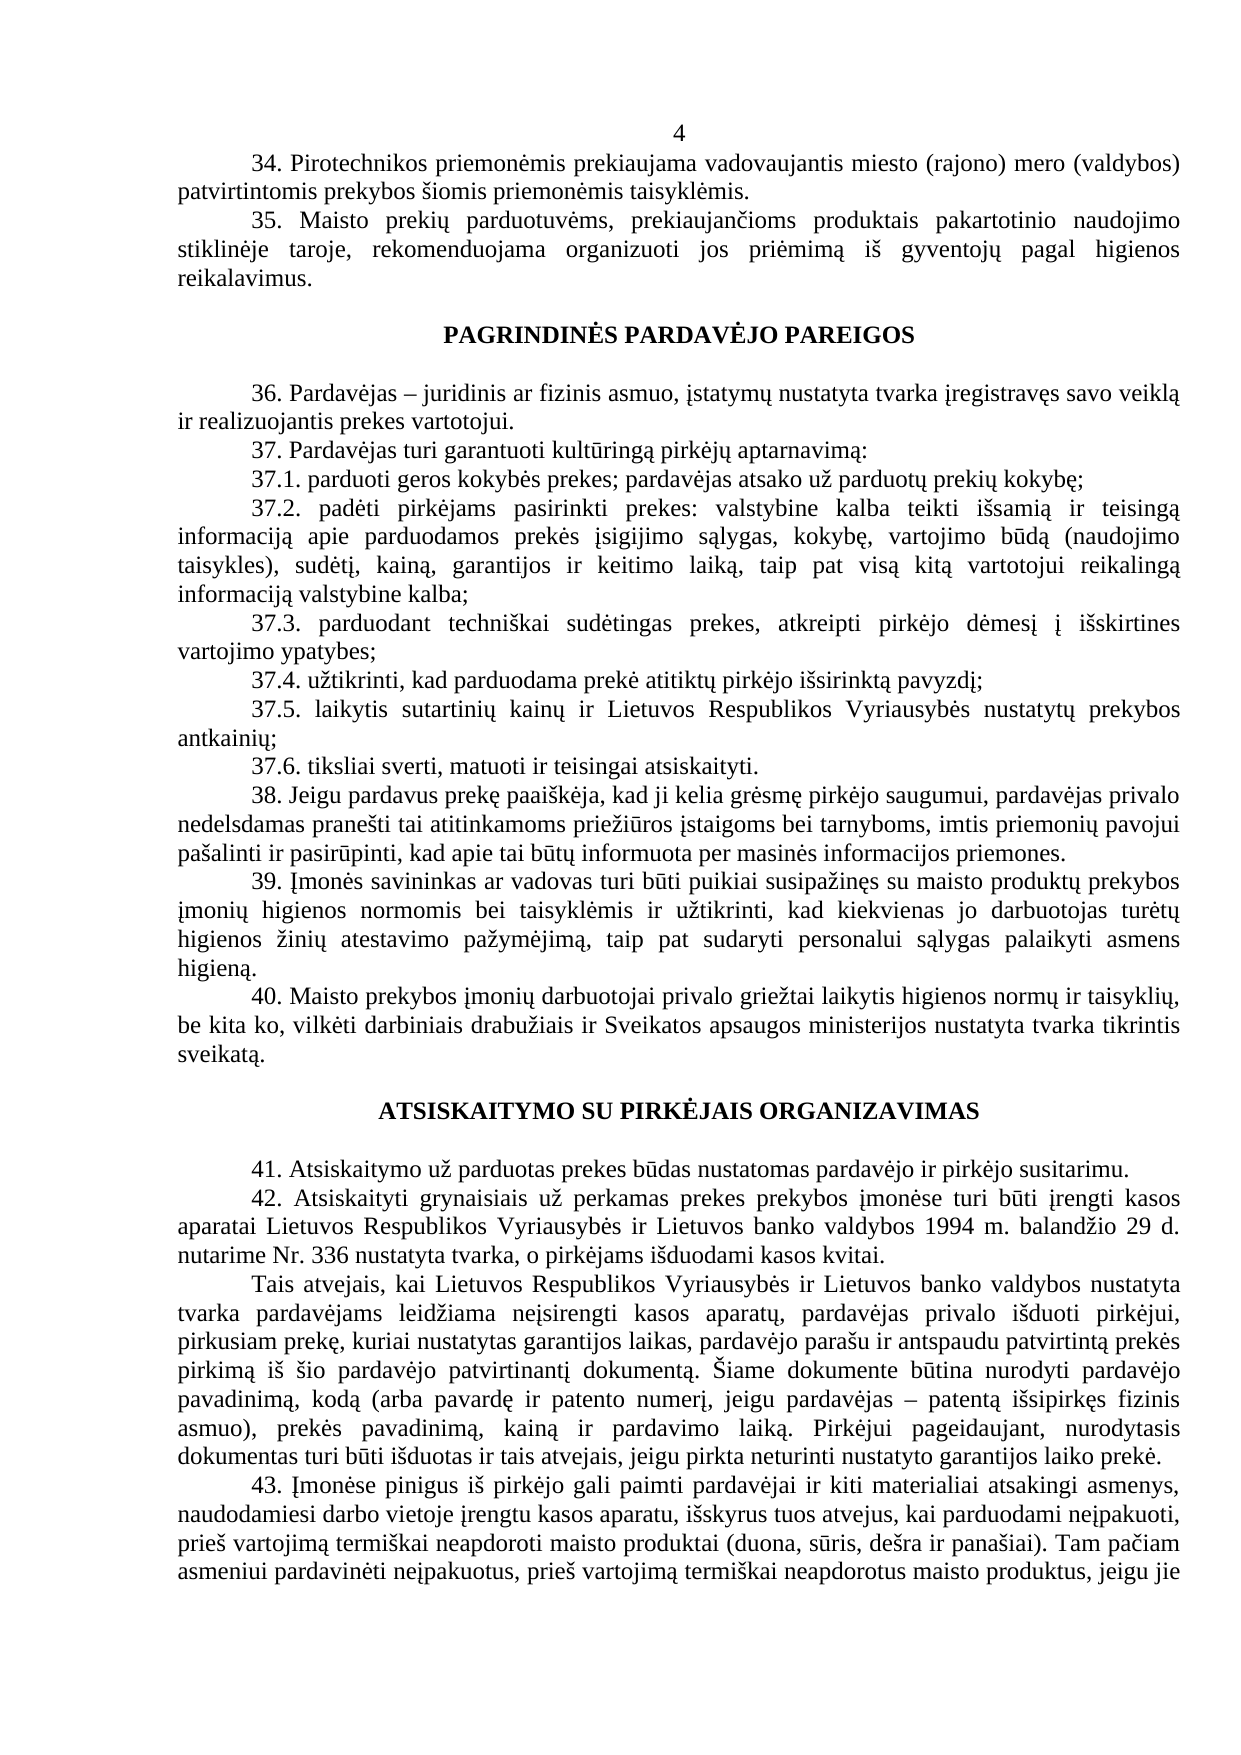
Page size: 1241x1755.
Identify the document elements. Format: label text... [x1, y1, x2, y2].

text 38. Jeigu pardavus prekę paaiškėja, kad ji kelia grėsmę pirkėjo saugumui, pardavėjas privalo nedelsdamas pranešti tai atitinkamoms priežiūros įstaigoms bei tarnyboms, imtis priemonių pavojui pašalinti ir pasirūpinti, kad apie tai būtų informuota per masinės informacijos priemones. [177, 780, 1181, 866]
text 36. Pardavėjas – juridinis ar fizinis asmuo, įstatymų nustatyta tvarka įregistravęs savo veiklą ir realizuojantis prekes vartotojui. [177, 378, 1181, 435]
text 37.6. tiksliai sverti, matuoti ir teisingai atsiskaityti. [177, 751, 1181, 780]
text 42. Atsiskaityti grynaisiais už perkamas prekes prekybos įmonėse turi būti įrengti kasos aparatai Lietuvos Respublikos Vyriausybės ir Lietuvos banko valdybos 1994 m. balandžio 29 d. nutarime Nr. 336 nustatyta tvarka, o pirkėjams išduodami kasos kvitai. [177, 1183, 1181, 1269]
text ATSISKAITYMO SU PIRKĖJAIS ORGANIZAVIMAS [177, 1096, 1181, 1125]
text 35. Maisto prekių parduotuvėms, prekiaujančioms produktais pakartotinio naudojimo stiklinėje taroje, rekomenduojama organizuoti jos priėmimą iš gyventojų pagal higienos reikalavimus. [177, 205, 1181, 291]
text 37.5. laikytis sutartinių kainų ir Lietuvos Respublikos Vyriausybės nustatytų prekybos antkainių; [177, 694, 1181, 751]
text 40. Maisto prekybos įmonių darbuotojai privalo griežtai laikytis higienos normų ir taisyklių, be kita ko, vilkėti darbiniais drabužiais ir Sveikatos apsaugos ministerijos nustatyta tvarka tikrintis sveikatą. [177, 981, 1181, 1068]
text 37.3. parduodant techniškai sudėtingas prekes, atkreipti pirkėjo dėmesį į išskirtines vartojimo ypatybes; [177, 608, 1181, 665]
text PAGRINDINĖS PARDAVĖJO PAREIGOS [177, 320, 1181, 349]
text 37.4. užtikrinti, kad parduodama prekė atitiktų pirkėjo išsirinktą pavyzdį; [177, 665, 1181, 694]
text 37. Pardavėjas turi garantuoti kultūringą pirkėjų aptarnavimą: [177, 435, 1181, 464]
text 41. Atsiskaitymo už parduotas prekes būdas nustatomas pardavėjo ir pirkėjo susitarimu. [177, 1154, 1181, 1183]
text 37.2. padėti pirkėjams pasirinkti prekes: valstybine kalba teikti išsamią ir teisingą informaciją apie parduodamos prekės įsigijimo sąlygas, kokybę, vartojimo būdą (naudojimo taisykles), sudėtį, kainą, garantijos ir keitimo laiką, taip pat visą kitą vartotojui reikalingą informaciją valstybine kalba; [177, 493, 1181, 608]
text Tais atvejais, kai Lietuvos Respublikos Vyriausybės ir Lietuvos banko valdybos nustatyta tvarka pardavėjams leidžiama neįsirengti kasos aparatų, pardavėjas privalo išduoti pirkėjui, pirkusiam prekę, kuriai nustatytas garantijos laikas, pardavėjo parašu ir antspaudu patvirtintą prekės pirkimą iš šio pardavėjo patvirtinantį dokumentą. Šiame dokumente būtina nurodyti pardavėjo pavadinimą, kodą (arba pavardę ir patento numerį, jeigu pardavėjas – patentą išsipirkęs fizinis asmuo), prekės pavadinimą, kainą ir pardavimo laiką. Pirkėjui pageidaujant, nurodytasis dokumentas turi būti išduotas ir tais atvejais, jeigu pirkta neturinti nustatyto garantijos laiko prekė. [177, 1269, 1181, 1470]
text 39. Įmonės savininkas ar vadovas turi būti puikiai susipažinęs su maisto produktų prekybos įmonių higienos normomis bei taisyklėmis ir užtikrinti, kad kiekvienas jo darbuotojas turėtų higienos žinių atestavimo pažymėjimą, taip pat sudaryti personalui sąlygas palaikyti asmens higieną. [177, 866, 1181, 981]
text 37.1. parduoti geros kokybės prekes; pardavėjas atsako už parduotų prekių kokybę; [177, 464, 1181, 493]
text 34. Pirotechnikos priemonėmis prekiaujama vadovaujantis miesto (rajono) mero (valdybos) patvirtintomis prekybos šiomis priemonėmis taisyklėmis. [177, 148, 1181, 205]
text 43. Įmonėse pinigus iš pirkėjo gali paimti pardavėjai ir kiti materialiai atsakingi asmenys, naudodamiesi darbo vietoje įrengtu kasos aparatu, išskyrus tuos atvejus, kai parduodami neįpakuoti, prieš vartojimą termiškai neapdoroti maisto produktai (duona, sūris, dešra ir panašiai). Tam pačiam asmeniui pardavinėti neįpakuotus, prieš vartojimą termiškai neapdorotus maisto produktus, jeigu jie [177, 1470, 1181, 1585]
